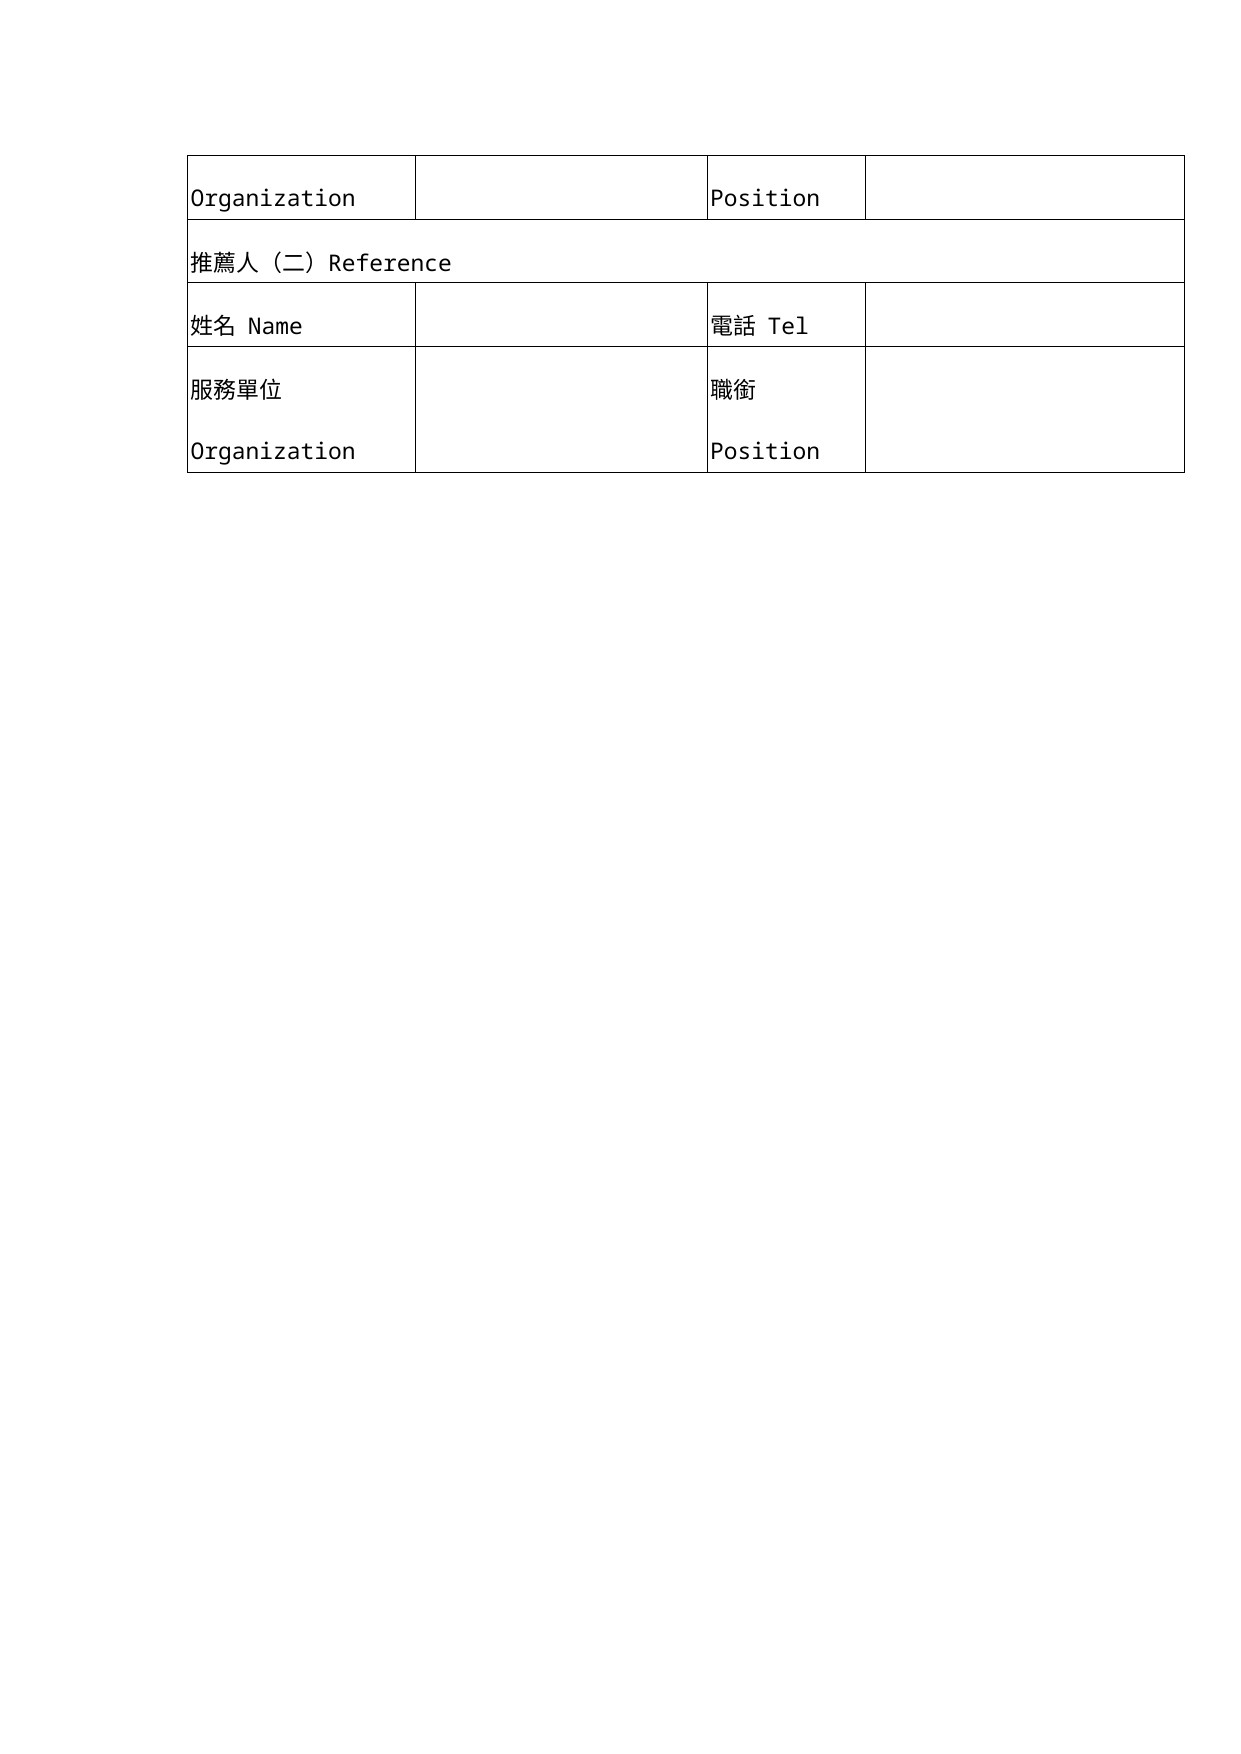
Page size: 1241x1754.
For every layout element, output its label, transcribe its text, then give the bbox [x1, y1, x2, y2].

table_cell [866, 347, 1184, 472]
table_cell [416, 283, 707, 346]
table_cell Organization [188, 156, 415, 219]
table_cell 服務單位 Organization [188, 347, 415, 472]
table_cell 推薦人（二）Reference [188, 220, 1184, 282]
table_cell 電話 Tel [708, 283, 865, 346]
table_cell Position [708, 156, 865, 219]
table_cell [866, 283, 1184, 346]
table_cell [866, 156, 1184, 219]
table_cell 職銜 Position [708, 347, 865, 472]
table_cell [416, 347, 707, 472]
table_cell 姓名 Name [188, 283, 415, 346]
table_cell [416, 156, 707, 219]
